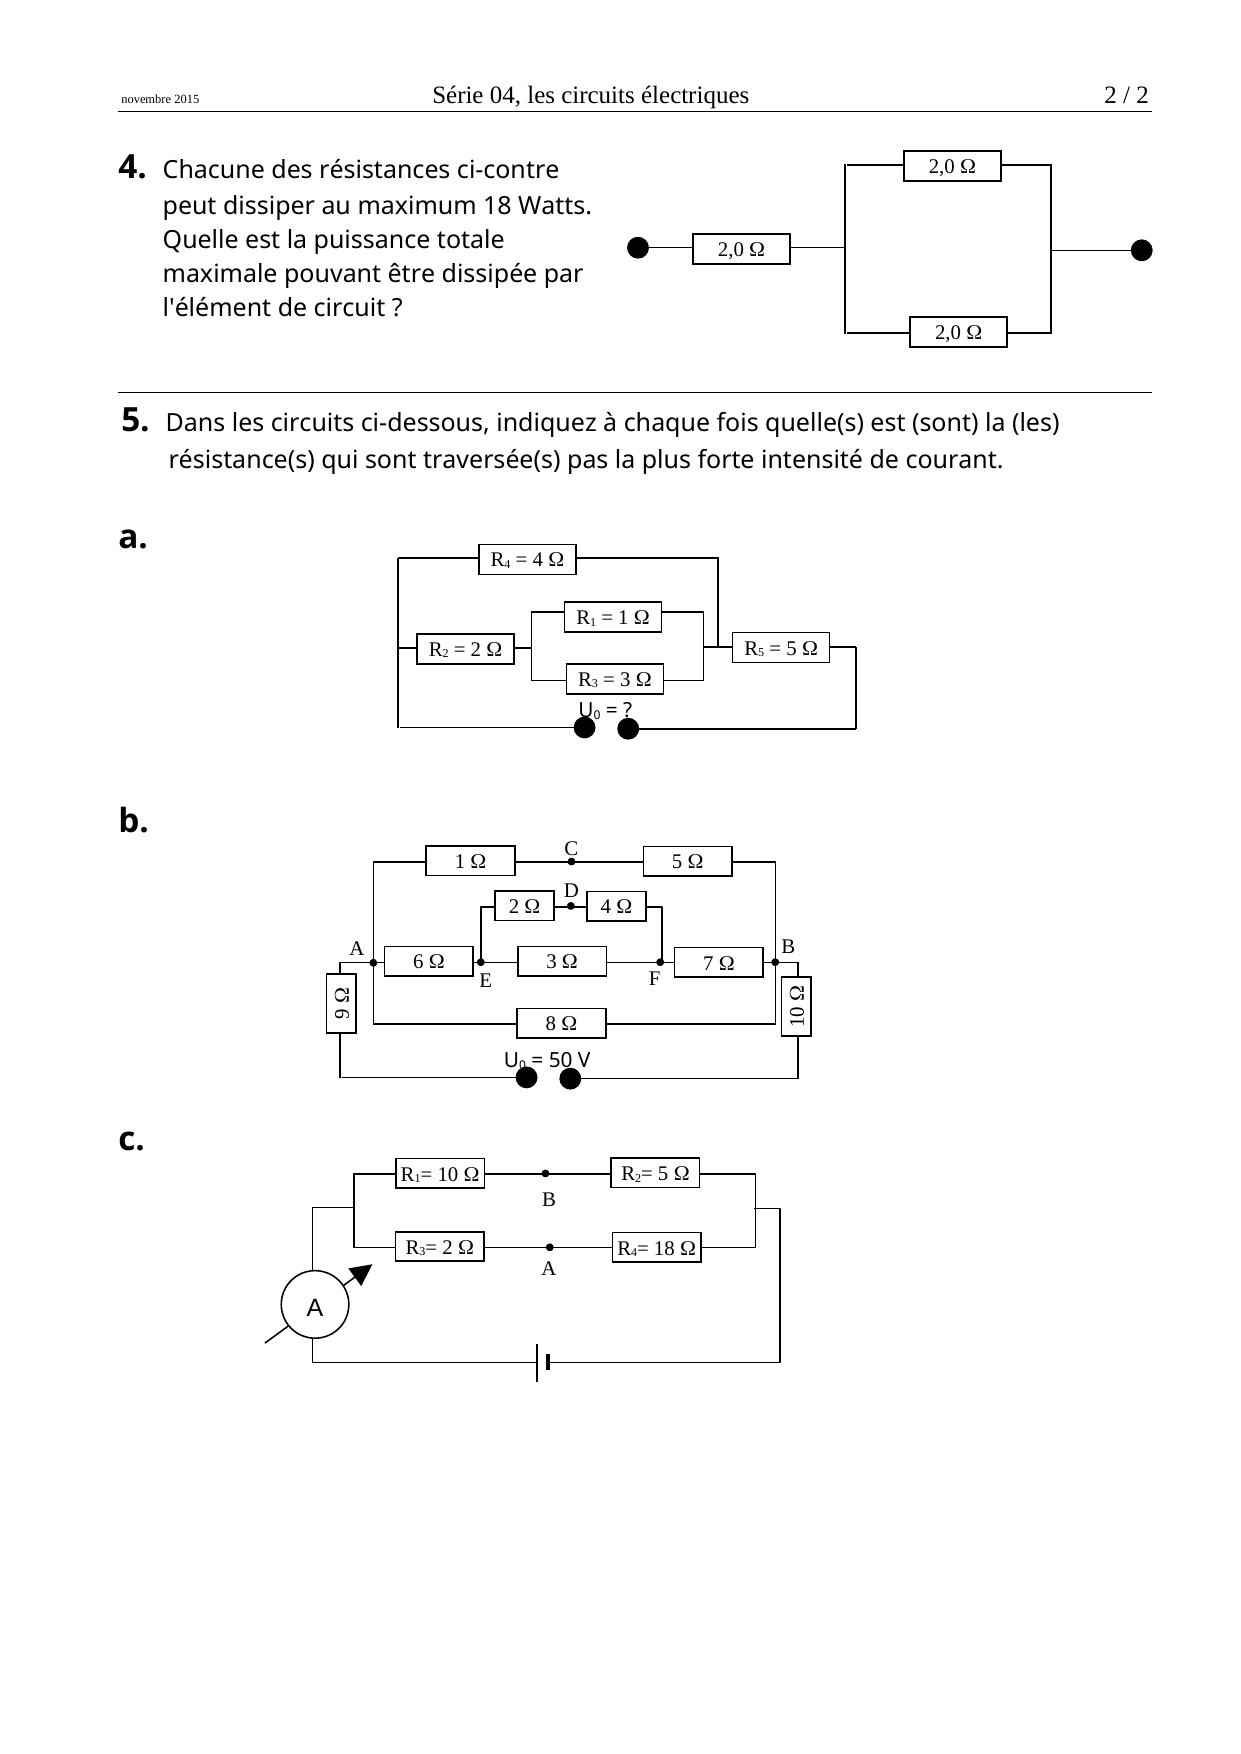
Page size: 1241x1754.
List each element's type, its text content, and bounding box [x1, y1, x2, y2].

text c. [118, 1114, 709, 1160]
text 4. Chacune des résistances ci-contre peut dissiper au maximum 18 Watts. Quelle est la puissance totale maximale pouvant être dissipée par l'élément de circuit ? [118, 142, 613, 324]
text 5. Dans les circuits ci-dessous, indiquez à chaque fois quelle(s) est (sont) la (les) résistance(s) qui sont traversée(s) pas la plus forte intensité de courant. [118, 393, 1152, 478]
text b. [118, 796, 1152, 842]
text a. [118, 513, 709, 558]
